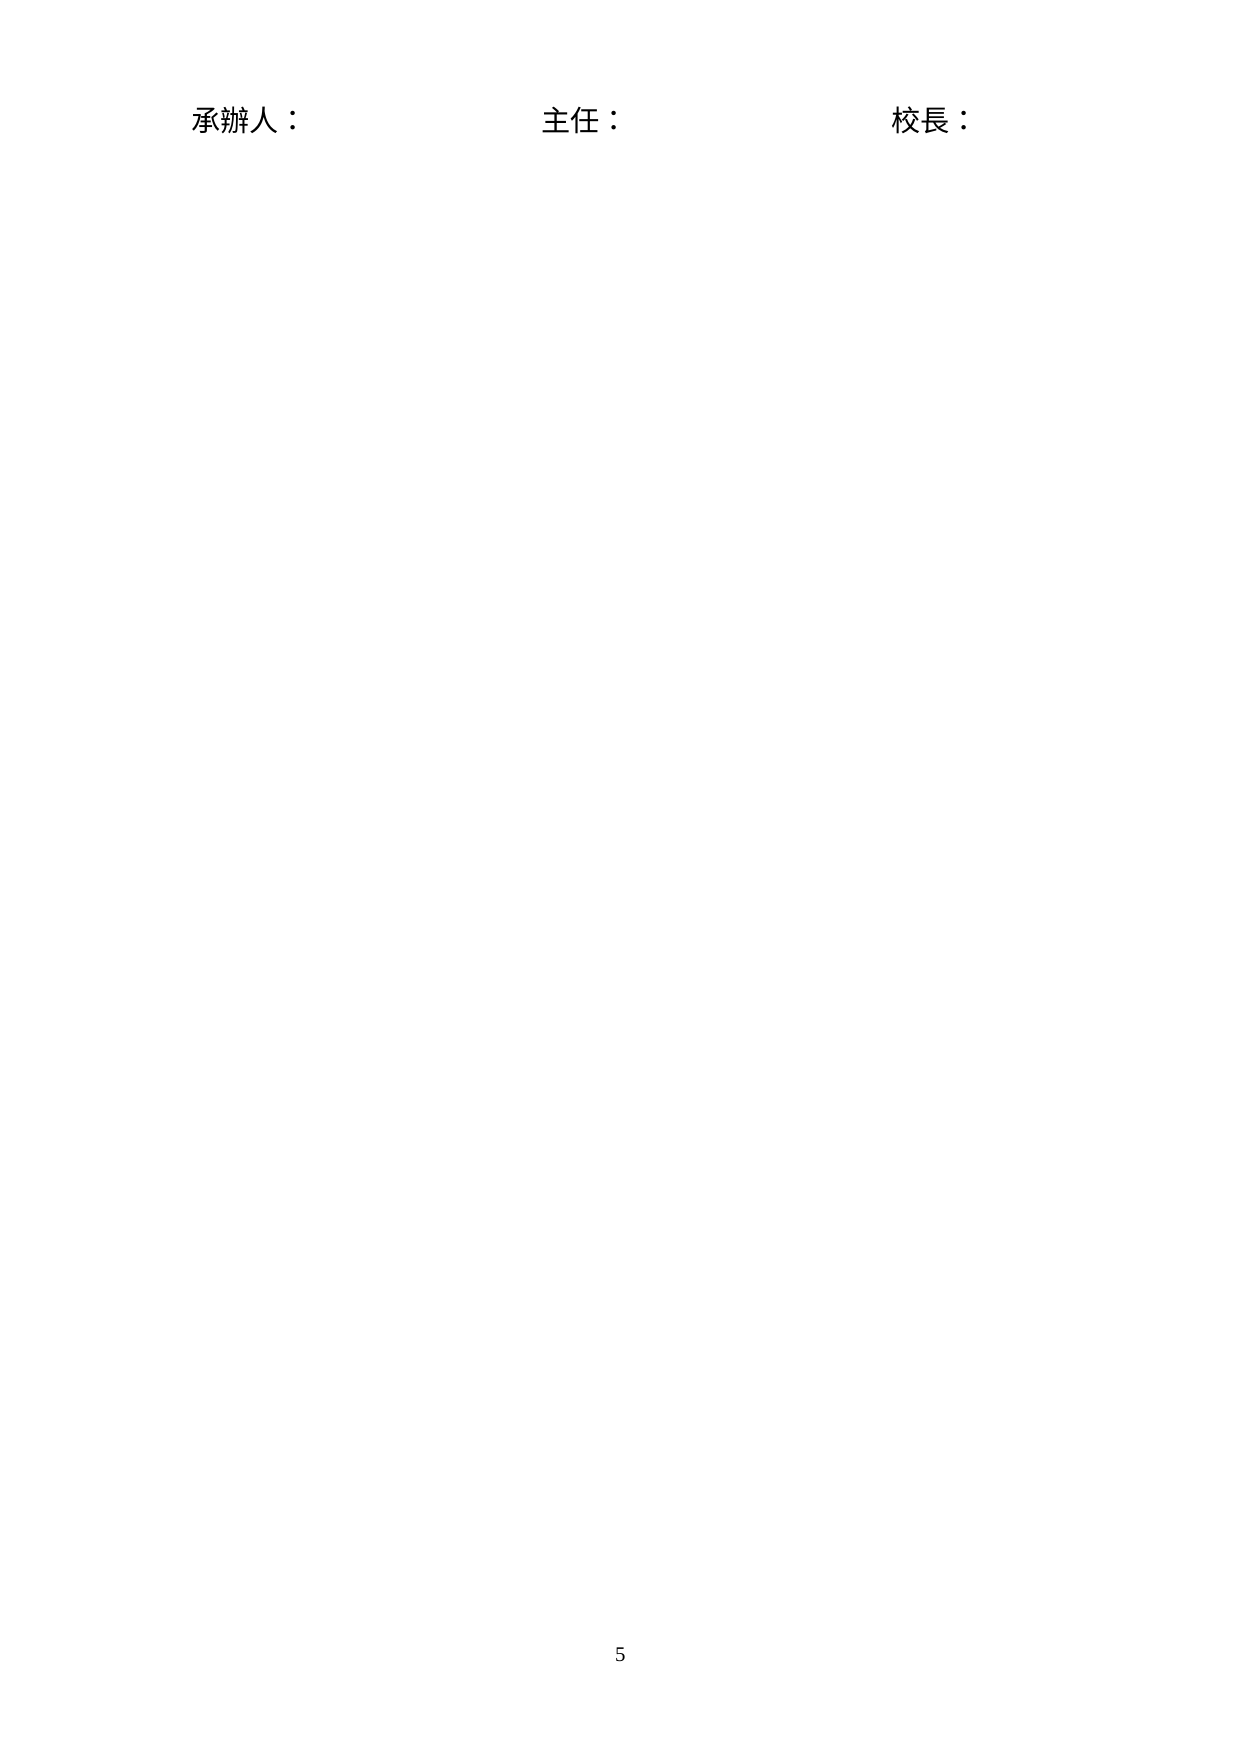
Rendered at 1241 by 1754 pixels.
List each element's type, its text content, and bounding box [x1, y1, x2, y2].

text 承辦人： 主任： 校長： [118, 77, 1122, 139]
